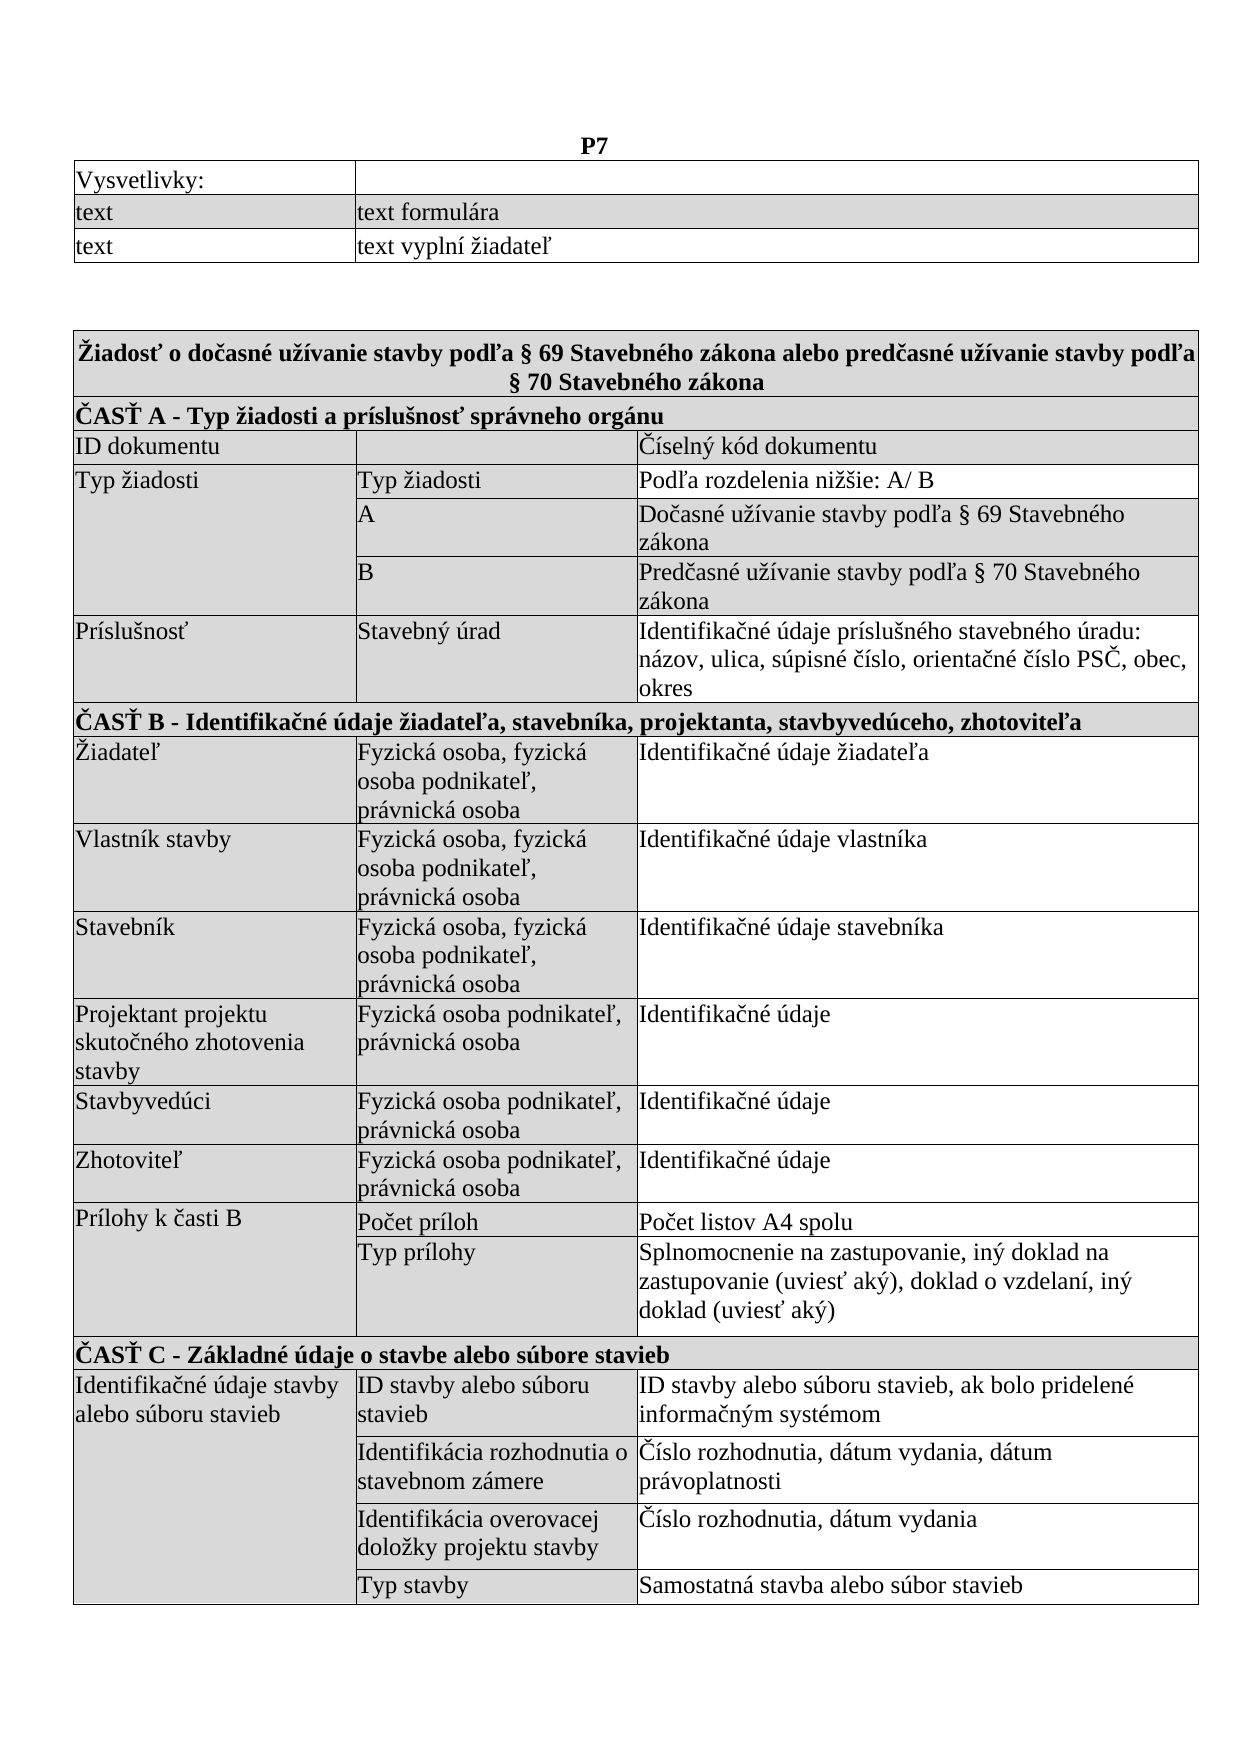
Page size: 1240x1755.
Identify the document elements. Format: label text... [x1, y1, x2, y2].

table_cell Príslušnosť [74, 616, 356, 702]
table_cell Žiadateľ [74, 737, 356, 823]
table_cell ČASŤ B - Identifikačné údaje žiadateľa, stavebníka, projektanta, stavbyvedúceho, zhotoviteľa [74, 703, 1198, 736]
table_cell Identifikačné údaje príslušného stavebného úradu: názov, ulica, súpisné číslo, orientačné číslo PSČ, obec, okres [638, 616, 1198, 702]
table_cell Podľa rozdelenia nižšie: A/ B [638, 465, 1198, 498]
table_cell Identifikačné údaje [638, 1086, 1198, 1144]
table_cell Fyzická osoba podnikateľ, právnická osoba [357, 1145, 637, 1202]
table_cell text formulára [356, 195, 1198, 228]
table_cell ČASŤ C - Základné údaje o stavbe alebo súbore stavieb [74, 1337, 1198, 1369]
table_cell Identifikačné údaje [638, 999, 1198, 1085]
table_cell Identifikačné údaje žiadateľa [638, 737, 1198, 823]
table_cell Zhotoviteľ [74, 1145, 356, 1202]
table_cell Stavbyvedúci [74, 1086, 356, 1144]
table_cell ID stavby alebo súboru stavieb [357, 1370, 637, 1436]
table_header [356, 161, 1198, 194]
table_cell ČASŤ A - Typ žiadosti a príslušnosť správneho orgánu [74, 397, 1198, 430]
table_cell Typ žiadosti [357, 465, 637, 498]
table_cell Identifikácia overovacej doložky projektu stavby [357, 1504, 637, 1569]
table_cell Identifikačné údaje vlastníka [638, 824, 1198, 911]
table_cell Samostatná stavba alebo súbor stavieb [638, 1570, 1198, 1603]
table_cell Predčasné užívanie stavby podľa § 70 Stavebného zákona [638, 557, 1198, 615]
table_cell Počet príloh [357, 1203, 637, 1236]
table_cell Projektant projektu skutočného zhotovenia stavby [74, 999, 356, 1085]
table_cell text [75, 229, 355, 262]
table_cell Stavebník [74, 912, 356, 998]
table_cell Splnomocnenie na zastupovanie, iný doklad na zastupovanie (uviesť aký), doklad o vzdelaní, iný doklad (uviesť aký) [638, 1237, 1198, 1336]
table_cell Fyzická osoba podnikateľ, právnická osoba [357, 1086, 637, 1144]
text P7 [580, 131, 1199, 159]
table_cell A [357, 499, 637, 556]
table_cell Číslo rozhodnutia, dátum vydania [638, 1504, 1198, 1569]
table_cell Číslo rozhodnutia, dátum vydania, dátum právoplatnosti [638, 1437, 1198, 1503]
table_cell Identifikačné údaje [638, 1145, 1198, 1202]
table_header Vysvetlivky: [75, 161, 355, 194]
table_cell Číselný kód dokumentu [638, 431, 1198, 464]
table_cell text [75, 195, 355, 228]
table_cell Prílohy k časti B [74, 1203, 356, 1336]
table_cell Vlastník stavby [74, 824, 356, 911]
table_cell Počet listov A4 spolu [638, 1203, 1198, 1236]
table_cell Stavebný úrad [357, 616, 637, 702]
table_cell Identifikačné údaje stavebníka [638, 912, 1198, 998]
table_cell Fyzická osoba, fyzická osoba podnikateľ, právnická osoba [357, 912, 637, 998]
table_cell Identifikácia rozhodnutia o stavebnom zámere [357, 1437, 637, 1503]
table_header Žiadosť o dočasné užívanie stavby podľa § 69 Stavebného zákona alebo predčasné užívanie stavby podľa § 70 Stavebného zákona [74, 331, 1198, 396]
table_cell ID dokumentu [74, 431, 356, 464]
table_cell Fyzická osoba podnikateľ, právnická osoba [357, 999, 637, 1085]
table_cell [357, 431, 637, 464]
table_cell Typ prílohy [357, 1237, 637, 1336]
table_cell text vyplní žiadateľ [356, 229, 1198, 262]
table_cell Identifikačné údaje stavby alebo súboru stavieb [74, 1370, 356, 1603]
table_cell Typ stavby [357, 1570, 637, 1603]
table_cell Fyzická osoba, fyzická osoba podnikateľ, právnická osoba [357, 824, 637, 911]
table_cell Typ žiadosti [74, 465, 356, 615]
table_cell Dočasné užívanie stavby podľa § 69 Stavebného zákona [638, 499, 1198, 556]
table_cell B [357, 557, 637, 615]
table_cell ID stavby alebo súboru stavieb, ak bolo pridelené informačným systémom [638, 1370, 1198, 1436]
table_cell Fyzická osoba, fyzická osoba podnikateľ, právnická osoba [357, 737, 637, 823]
